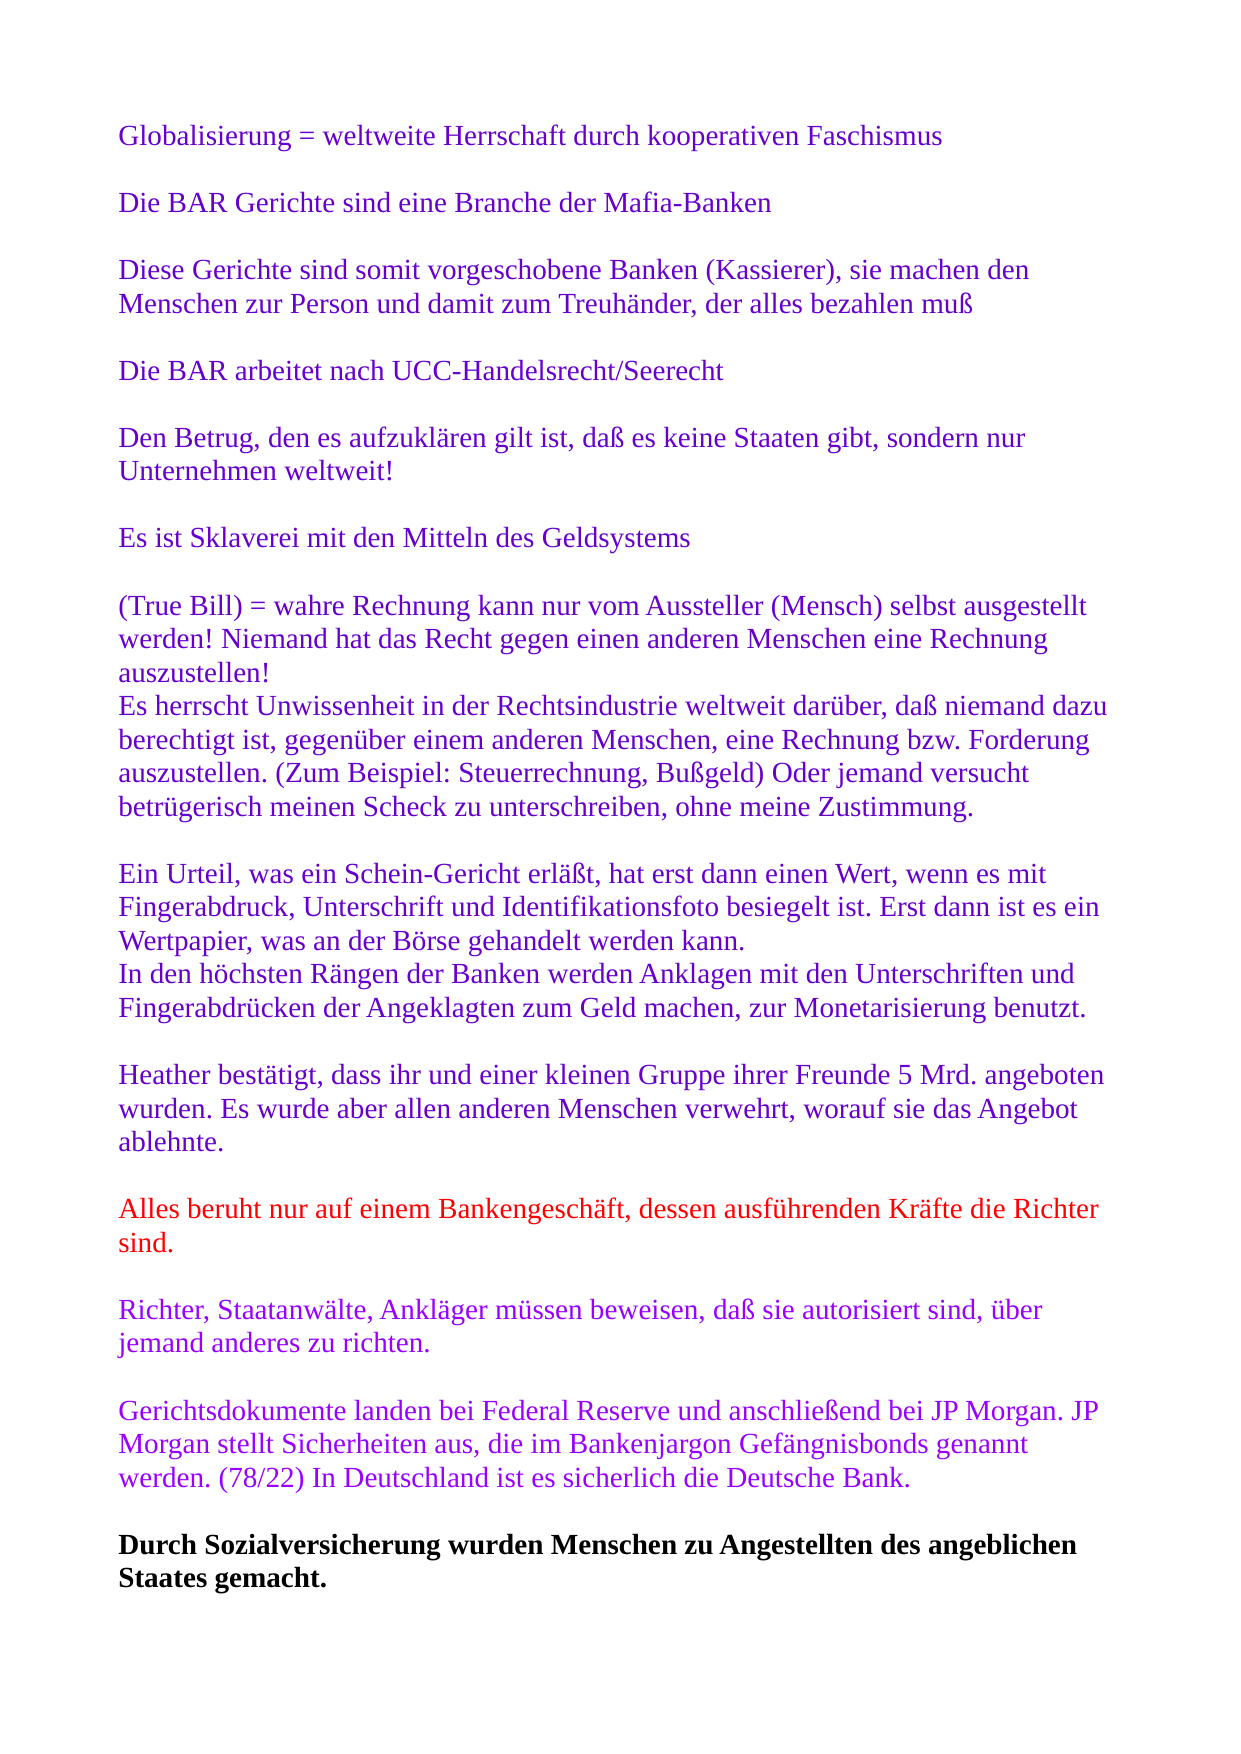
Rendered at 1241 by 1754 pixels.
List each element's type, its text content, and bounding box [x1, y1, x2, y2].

text Es ist Sklaverei mit den Mitteln des Geldsystems [118, 521, 1122, 554]
text Richter, Staatanwälte, Ankläger müssen beweisen, daß sie autorisiert sind, über jemand anderes zu richten. [118, 1292, 1122, 1359]
text Unternehmen weltweit! [118, 453, 1122, 487]
text Alles beruht nur auf einem Bankengeschäft, dessen ausführenden Kräfte die Richter sind. [118, 1191, 1122, 1258]
text Den Betrug, den es aufzuklären gilt ist, daß es keine Staaten gibt, sondern nur [118, 420, 1122, 453]
text Die BAR Gerichte sind eine Branche der Mafia-Banken [118, 185, 1122, 219]
text Menschen zur Person und damit zum Treuhänder, der alles bezahlen muß [118, 286, 1122, 319]
text Globalisierung = weltweite Herrschaft durch kooperativen Faschismus [118, 118, 1122, 152]
text Es herrscht Unwissenheit in der Rechtsindustrie weltweit darüber, daß niemand dazu berechtigt ist, gegenüber einem anderen Menschen, eine Rechnung bzw. Forderung auszustellen. (Zum Beispiel: Steuerrechnung, Bußgeld) Oder jemand versucht betrügerisch meinen Scheck zu unterschreiben, ohne meine Zustimmung. [118, 688, 1122, 822]
text Gerichtsdokumente landen bei Federal Reserve und anschließend bei JP Morgan. JP Morgan stellt Sicherheiten aus, die im Bankenjargon Gefängnisbonds genannt werden. (78/22) In Deutschland ist es sicherlich die Deutsche Bank. [118, 1393, 1122, 1493]
text (True Bill) = wahre Rechnung kann nur vom Aussteller (Mensch) selbst ausgestellt werden! Niemand hat das Recht gegen einen anderen Menschen eine Rechnung auszustellen! [118, 588, 1122, 688]
text Ein Urteil, was ein Schein-Gericht erläßt, hat erst dann einen Wert, wenn es mit Fingerabdruck, Unterschrift und Identifikationsfoto besiegelt ist. Erst dann ist es ein Wertpapier, was an der Börse gehandelt werden kann. [118, 856, 1122, 957]
text Die BAR arbeitet nach UCC-Handelsrecht/Seerecht [118, 353, 1122, 386]
text Durch Sozialversicherung wurden Menschen zu Angestellten des angeblichen Staates gemacht. [118, 1527, 1122, 1594]
text Heather bestätigt, dass ihr und einer kleinen Gruppe ihrer Freunde 5 Mrd. angeboten wurden. Es wurde aber allen anderen Menschen verwehrt, worauf sie das Angebot ablehnte. [118, 1057, 1122, 1158]
text In den höchsten Rängen der Banken werden Anklagen mit den Unterschriften und Fingerabdrücken der Angeklagten zum Geld machen, zur Monetarisierung benutzt. [118, 957, 1122, 1024]
text Diese Gerichte sind somit vorgeschobene Banken (Kassierer), sie machen den [118, 252, 1122, 286]
